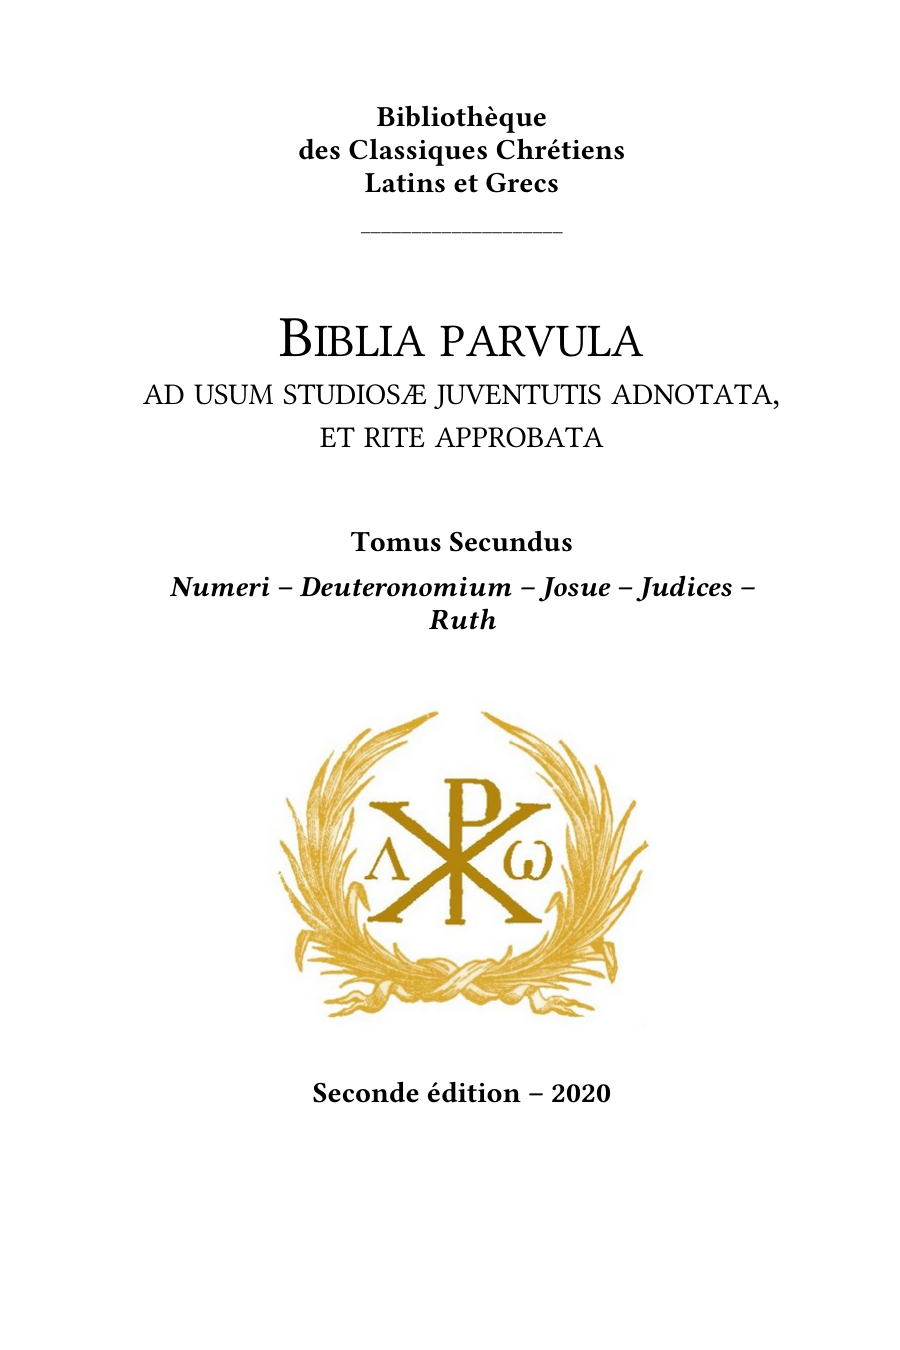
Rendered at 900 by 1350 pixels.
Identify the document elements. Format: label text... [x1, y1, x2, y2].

text Seconde édition – 2020 [142, 1076, 782, 1109]
text Biblia parvula ad usum studiosæ juventutis adnotata, et rite approbata [142, 304, 782, 456]
text Bibliothèque des Classiques Chrétiens Latins et Grecs [142, 100, 782, 200]
text Numeri – Deuteronomium – Josue – Judices – Ruth [142, 570, 782, 637]
text ____________________ [142, 212, 782, 236]
text Tomus Secundus [142, 525, 782, 558]
picture [268, 699, 655, 1029]
